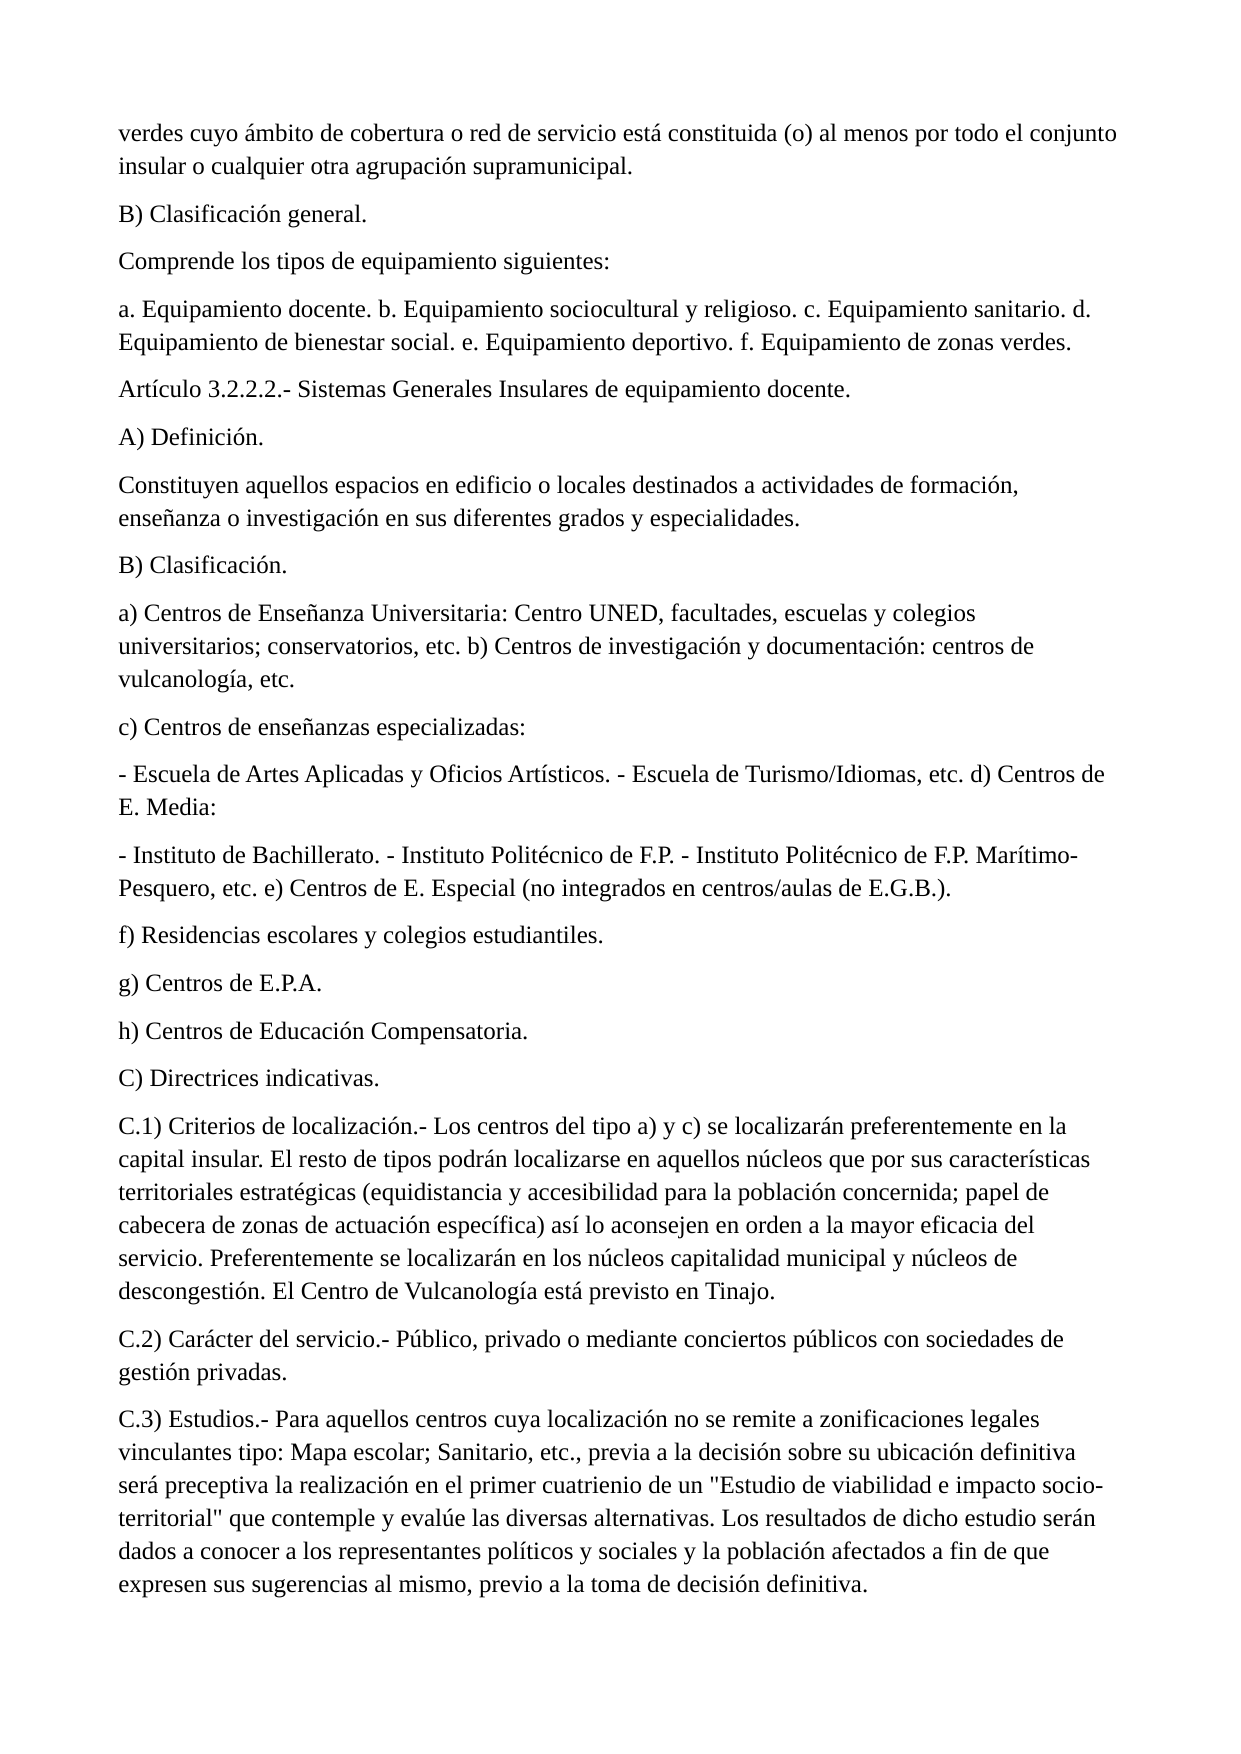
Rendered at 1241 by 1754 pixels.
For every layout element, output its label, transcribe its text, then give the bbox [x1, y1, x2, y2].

text h) Centros de Educación Compensatoria. [118, 1016, 1122, 1044]
text g) Centros de E.P.A. [118, 968, 1122, 997]
text f) Residencias escolares y colegios estudiantiles. [118, 921, 1122, 949]
text c) Centros de enseñanzas especializadas: [118, 712, 1122, 740]
text - Instituto de Bachillerato. - Instituto Politécnico de F.P. - Instituto Politécnico de F.P. Marítimo-Pesquero, etc. e) Centros de E. Especial (no integrados en centros/aulas de E.G.B.). [118, 840, 1122, 902]
text C) Directrices indicativas. [118, 1063, 1122, 1092]
text a. Equipamiento docente. b. Equipamiento sociocultural y religioso. c. Equipamiento sanitario. d. Equipamiento de bienestar social. e. Equipamiento deportivo. f. Equipamiento de zonas verdes. [118, 294, 1122, 356]
text C.1) Criterios de localización.- Los centros del tipo a) y c) se localizarán preferentemente en la capital insular. El resto de tipos podrán localizarse en aquellos núcleos que por sus características territoriales estratégicas (equidistancia y accesibilidad para la población concernida; papel de cabecera de zonas de actuación específica) así lo aconsejen en orden a la mayor eficacia del servicio. Preferentemente se localizarán en los núcleos capitalidad municipal y núcleos de descongestión. El Centro de Vulcanología está previsto en Tinajo. [118, 1111, 1122, 1305]
text B) Clasificación general. [118, 199, 1122, 227]
text a) Centros de Enseñanza Universitaria: Centro UNED, facultades, escuelas y colegios universitarios; conservatorios, etc. b) Centros de investigación y documentación: centros de vulcanología, etc. [118, 598, 1122, 693]
text C.3) Estudios.- Para aquellos centros cuya localización no se remite a zonificaciones legales vinculantes tipo: Mapa escolar; Sanitario, etc., previa a la decisión sobre su ubicación definitiva será preceptiva la realización en el primer cuatrienio de un "Estudio de viabilidad e impacto socio-territorial" que contemple y evalúe las diversas alternativas. Los resultados de dicho estudio serán dados a conocer a los representantes políticos y sociales y la población afectados a fin de que expresen sus sugerencias al mismo, previo a la toma de decisión definitiva. [118, 1404, 1122, 1598]
text Artículo 3.2.2.2.- Sistemas Generales Insulares de equipamiento docente. [118, 374, 1122, 403]
text - Escuela de Artes Aplicadas y Oficios Artísticos. - Escuela de Turismo/Idiomas, etc. d) Centros de E. Media: [118, 759, 1122, 821]
text Constituyen aquellos espacios en edificio o locales destinados a actividades de formación, enseñanza o investigación en sus diferentes grados y especialidades. [118, 470, 1122, 532]
text verdes cuyo ámbito de cobertura o red de servicio está constituida (o) al menos por todo el conjunto insular o cualquier otra agrupación supramunicipal. [118, 118, 1122, 180]
text A) Definición. [118, 422, 1122, 451]
text B) Clasificación. [118, 550, 1122, 579]
text C.2) Carácter del servicio.- Público, privado o mediante conciertos públicos con sociedades de gestión privadas. [118, 1324, 1122, 1385]
text Comprende los tipos de equipamiento siguientes: [118, 246, 1122, 275]
